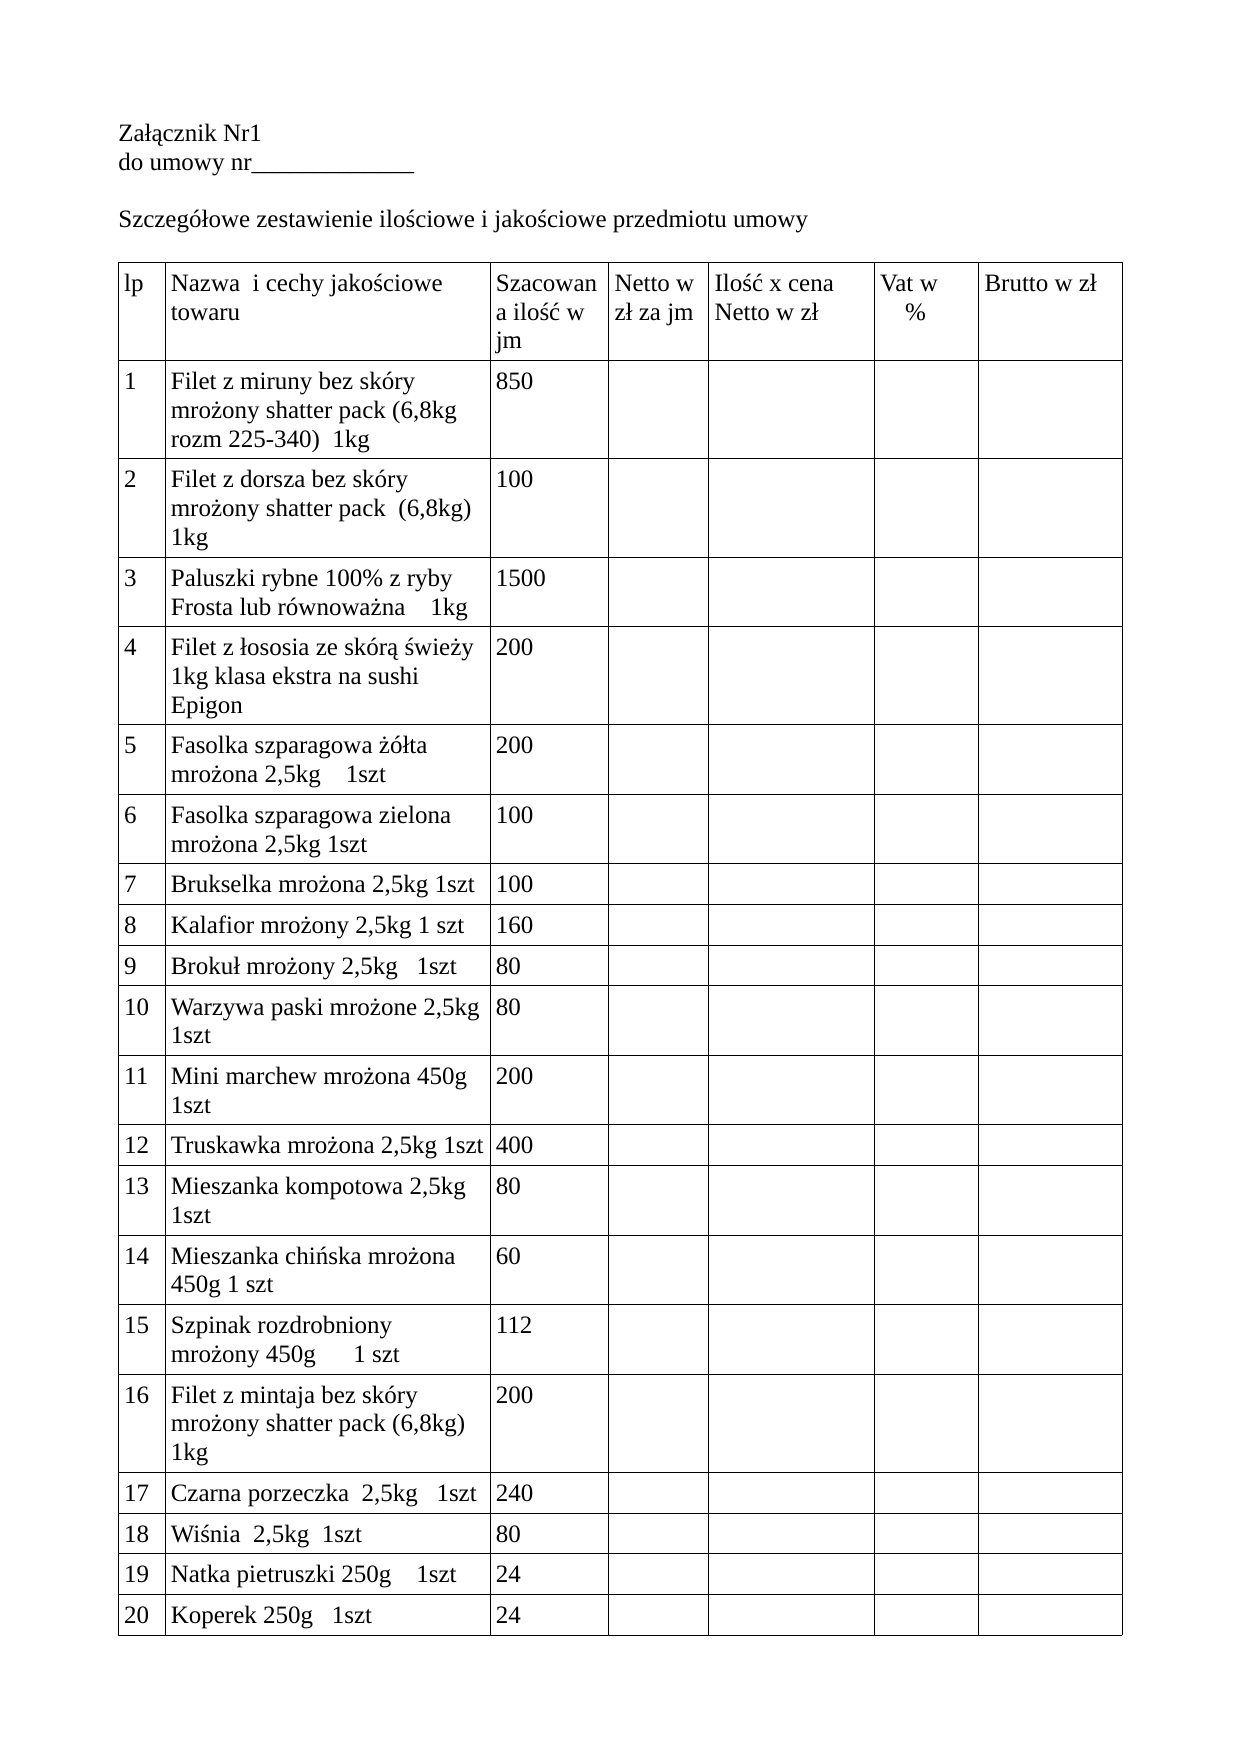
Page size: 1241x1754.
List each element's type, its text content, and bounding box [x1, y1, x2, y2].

table_cell 240 [491, 1473, 608, 1512]
table_cell [609, 986, 708, 1055]
table_cell 24 [491, 1554, 608, 1594]
table_cell [709, 986, 874, 1055]
table_cell [709, 1375, 874, 1472]
table_cell [979, 459, 1122, 557]
table_cell [709, 795, 874, 863]
table_cell Brokuł mrożony 2,5kg 1szt [166, 946, 490, 985]
table_cell [609, 361, 708, 458]
table_cell [709, 1473, 874, 1512]
table_cell 8 [119, 905, 165, 945]
table_cell 6 [119, 795, 165, 863]
text do umowy nr_____________ [118, 147, 1122, 176]
table_cell [709, 459, 874, 557]
table_cell 1500 [491, 558, 608, 626]
table_cell [709, 1125, 874, 1165]
table_cell 4 [119, 627, 165, 724]
table_cell [875, 1305, 978, 1373]
table_cell [709, 1305, 874, 1373]
table_cell Mieszanka chińska mrożona 450g 1 szt [166, 1236, 490, 1304]
table_cell [609, 795, 708, 863]
table_header Ilość x cena Netto w zł [709, 263, 874, 360]
table_cell Fasolka szparagowa zielona mrożona 2,5kg 1szt [166, 795, 490, 863]
table_cell [709, 1595, 874, 1635]
table_cell [709, 1166, 874, 1234]
table_cell 18 [119, 1514, 165, 1553]
table_cell [709, 1236, 874, 1304]
table_cell [979, 558, 1122, 626]
table_cell Warzywa paski mrożone 2,5kg 1szt [166, 986, 490, 1055]
table_cell [609, 1514, 708, 1553]
table_cell 19 [119, 1554, 165, 1594]
table_cell 9 [119, 946, 165, 985]
table_cell [875, 361, 978, 458]
table_cell Wiśnia 2,5kg 1szt [166, 1514, 490, 1553]
table_cell [709, 725, 874, 794]
table_cell [709, 1056, 874, 1124]
table_cell 80 [491, 1514, 608, 1553]
table_cell [609, 558, 708, 626]
table_cell [875, 946, 978, 985]
table_cell Natka pietruszki 250g 1szt [166, 1554, 490, 1594]
table_cell 60 [491, 1236, 608, 1304]
table_cell 12 [119, 1125, 165, 1165]
table_cell 3 [119, 558, 165, 626]
table_cell 11 [119, 1056, 165, 1124]
table_cell 850 [491, 361, 608, 458]
table_cell [979, 1305, 1122, 1373]
table_cell [979, 1056, 1122, 1124]
table_cell [875, 795, 978, 863]
table_cell Filet z łososia ze skórą świeży 1kg klasa ekstra na sushi Epigon [166, 627, 490, 724]
table_header lp [119, 263, 165, 360]
table_cell [609, 459, 708, 557]
table_cell [979, 795, 1122, 863]
table_cell [875, 725, 978, 794]
table_cell [875, 1554, 978, 1594]
table_cell [609, 725, 708, 794]
table_cell 80 [491, 1166, 608, 1234]
table_cell 15 [119, 1305, 165, 1373]
table_cell 14 [119, 1236, 165, 1304]
table_cell 200 [491, 1056, 608, 1124]
table_cell [979, 1473, 1122, 1512]
table_cell [979, 1375, 1122, 1472]
table_cell [875, 1473, 978, 1512]
table_cell [979, 1236, 1122, 1304]
table_cell [709, 946, 874, 985]
table_cell 5 [119, 725, 165, 794]
table_cell [709, 905, 874, 945]
table_cell Filet z dorsza bez skóry mrożony shatter pack (6,8kg) 1kg [166, 459, 490, 557]
table_cell [875, 1166, 978, 1234]
table_cell Kalafior mrożony 2,5kg 1 szt [166, 905, 490, 945]
table_cell [709, 864, 874, 904]
table_cell Fasolka szparagowa żółta mrożona 2,5kg 1szt [166, 725, 490, 794]
table_cell [875, 1125, 978, 1165]
table_cell [609, 1554, 708, 1594]
table_cell [875, 986, 978, 1055]
table_cell [979, 986, 1122, 1055]
table_cell [875, 558, 978, 626]
table_cell [709, 627, 874, 724]
table_cell [979, 1125, 1122, 1165]
table_cell 100 [491, 795, 608, 863]
table_cell [875, 627, 978, 724]
table_cell Filet z miruny bez skóry mrożony shatter pack (6,8kg rozm 225-340) 1kg [166, 361, 490, 458]
table_cell 160 [491, 905, 608, 945]
table_cell 80 [491, 986, 608, 1055]
table_cell 13 [119, 1166, 165, 1234]
table_cell 200 [491, 725, 608, 794]
table_cell [979, 361, 1122, 458]
table_cell [709, 1554, 874, 1594]
table_cell [875, 1056, 978, 1124]
table_cell [709, 361, 874, 458]
table_header Vat w % [875, 263, 978, 360]
table_cell [875, 1236, 978, 1304]
table_cell 7 [119, 864, 165, 904]
table_cell 200 [491, 1375, 608, 1472]
table_cell [875, 905, 978, 945]
table_cell Truskawka mrożona 2,5kg 1szt [166, 1125, 490, 1165]
table_cell [875, 864, 978, 904]
text Szczegółowe zestawienie ilościowe i jakościowe przedmiotu umowy [118, 204, 1122, 233]
table_cell [979, 725, 1122, 794]
table_cell [979, 946, 1122, 985]
table_cell Czarna porzeczka 2,5kg 1szt [166, 1473, 490, 1512]
table_cell [979, 627, 1122, 724]
table_cell [979, 1554, 1122, 1594]
table_cell [609, 1375, 708, 1472]
text Załącznik Nr1 [118, 118, 1122, 147]
table_cell 16 [119, 1375, 165, 1472]
table_cell 24 [491, 1595, 608, 1635]
table_header Szacowana ilość w jm [491, 263, 608, 360]
table_cell [709, 1514, 874, 1553]
table_cell [875, 1514, 978, 1553]
table_cell 2 [119, 459, 165, 557]
table_cell [979, 1514, 1122, 1553]
table_cell 100 [491, 459, 608, 557]
table_cell [609, 1473, 708, 1512]
table_cell [609, 1236, 708, 1304]
table_cell Mini marchew mrożona 450g 1szt [166, 1056, 490, 1124]
table_cell [979, 864, 1122, 904]
table_cell [979, 905, 1122, 945]
table_cell 10 [119, 986, 165, 1055]
table_cell Brukselka mrożona 2,5kg 1szt [166, 864, 490, 904]
table_cell 1 [119, 361, 165, 458]
table_cell 112 [491, 1305, 608, 1373]
table_cell [875, 1595, 978, 1635]
table_cell [609, 905, 708, 945]
table_cell 100 [491, 864, 608, 904]
table_cell [609, 864, 708, 904]
table_cell [609, 1166, 708, 1234]
table_cell Mieszanka kompotowa 2,5kg 1szt [166, 1166, 490, 1234]
table_cell Szpinak rozdrobniony mrożony 450g 1 szt [166, 1305, 490, 1373]
table_cell 80 [491, 946, 608, 985]
table_cell 17 [119, 1473, 165, 1512]
table_header Netto w zł za jm [609, 263, 708, 360]
table_cell 20 [119, 1595, 165, 1635]
table_cell [609, 946, 708, 985]
table_cell [609, 627, 708, 724]
table_cell [979, 1166, 1122, 1234]
table_cell 400 [491, 1125, 608, 1165]
table_header Brutto w zł [979, 263, 1122, 360]
table_cell Koperek 250g 1szt [166, 1595, 490, 1635]
table_cell [609, 1305, 708, 1373]
table_cell [609, 1595, 708, 1635]
table_cell 200 [491, 627, 608, 724]
table_header Nazwa i cechy jakościowe towaru [166, 263, 490, 360]
table_cell [609, 1056, 708, 1124]
table_cell [875, 459, 978, 557]
table_cell [979, 1595, 1122, 1635]
table_cell [875, 1375, 978, 1472]
table_cell Filet z mintaja bez skóry mrożony shatter pack (6,8kg) 1kg [166, 1375, 490, 1472]
table_cell [709, 558, 874, 626]
table_cell [609, 1125, 708, 1165]
table_cell Paluszki rybne 100% z ryby Frosta lub równoważna 1kg [166, 558, 490, 626]
